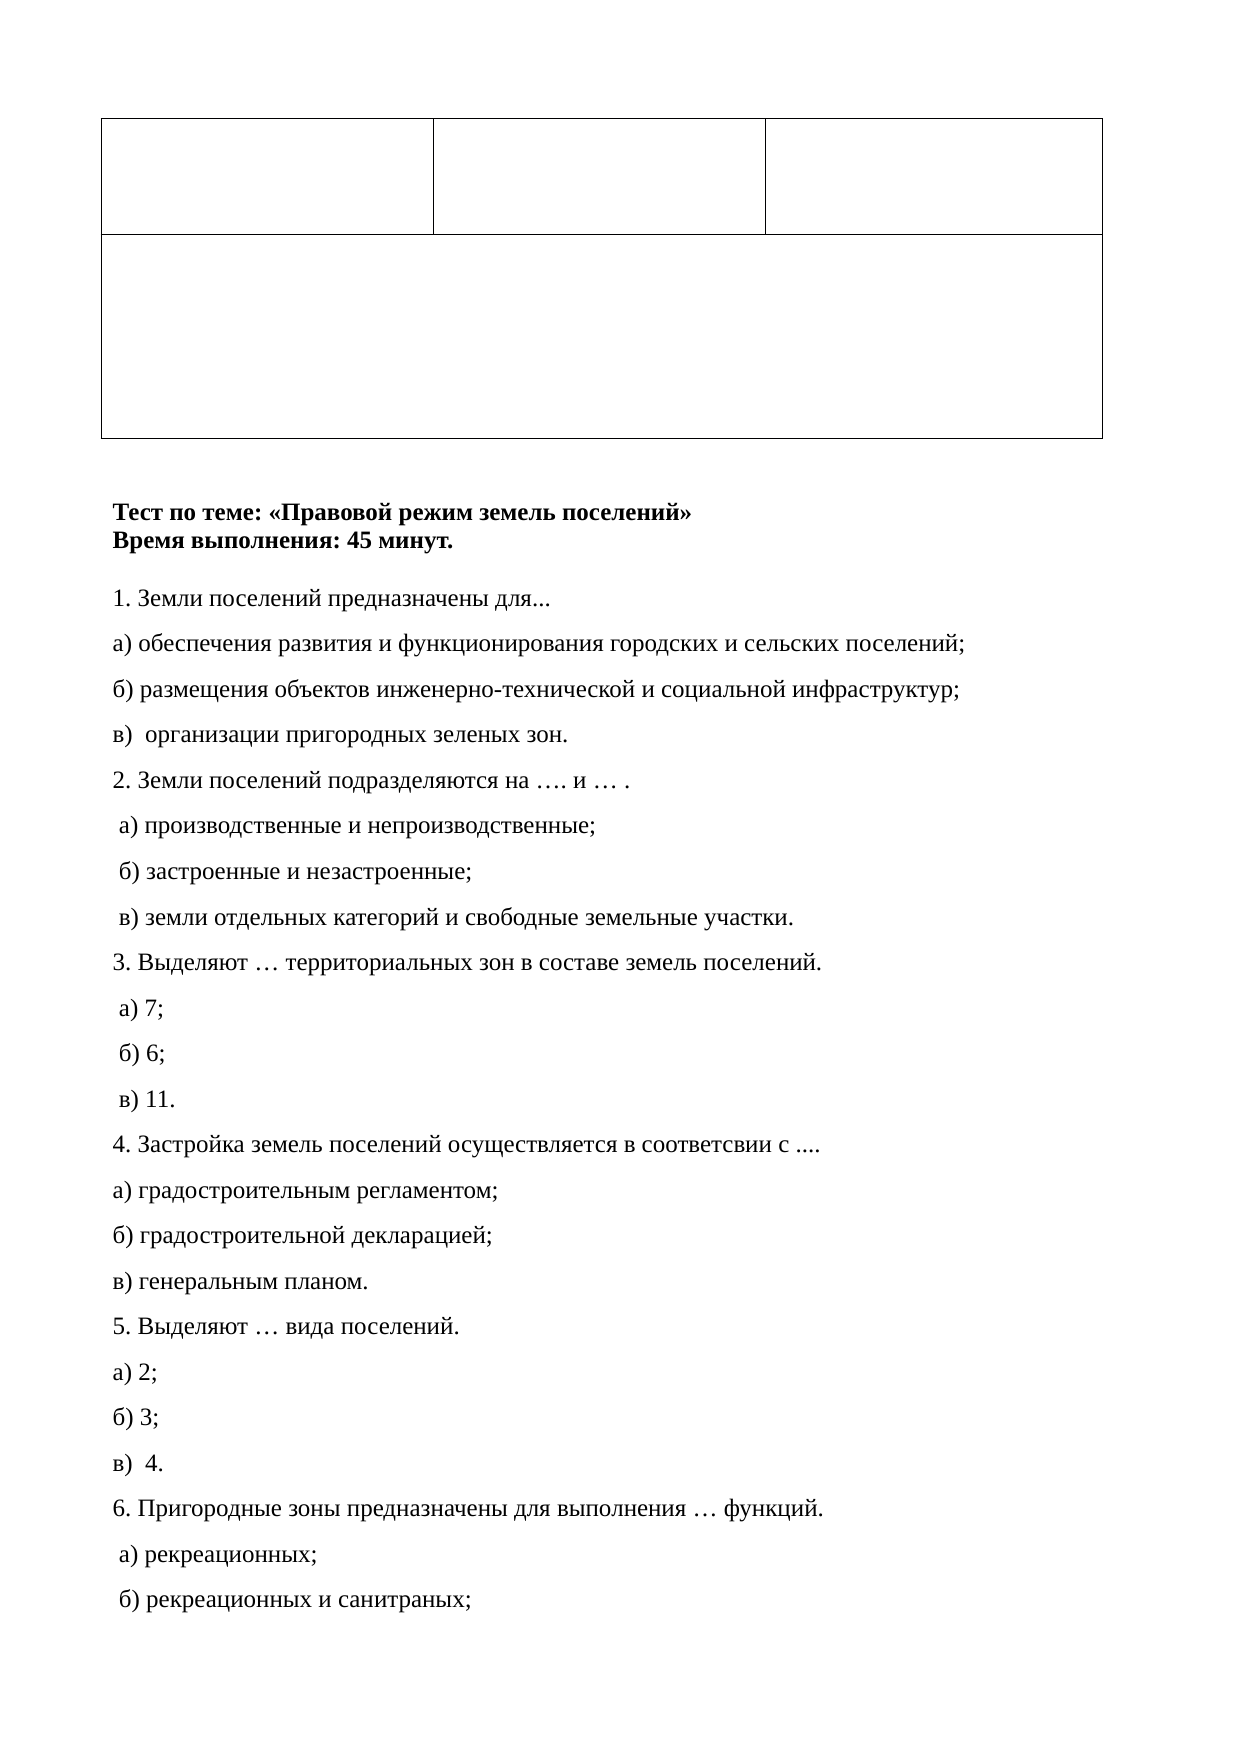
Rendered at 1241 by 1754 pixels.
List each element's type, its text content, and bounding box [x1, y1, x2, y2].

text б) градостроительной декларацией; [112, 1220, 1152, 1249]
text 4. Застройка земель поселений осуществляется в соответсвии с .... [112, 1129, 1152, 1158]
text в) 11. [112, 1084, 1152, 1112]
text 1. Земли поселений предназначены для... [112, 583, 1152, 612]
table_cell [102, 235, 1102, 438]
text а) 7; [112, 993, 1152, 1021]
text а) 2; [112, 1357, 1152, 1386]
text б) рекреационных и санитраных; [112, 1584, 1152, 1613]
table_cell [766, 119, 1102, 233]
text в) организации пригородных зеленых зон. [112, 719, 1152, 748]
text б) 6; [112, 1038, 1152, 1067]
text а) градостроительным регламентом; [112, 1175, 1152, 1203]
text в) 4. [112, 1448, 1152, 1477]
text а) производственные и непроизводственные; [112, 811, 1152, 839]
table_cell [102, 119, 433, 233]
text в) земли отдельных категорий и свободные земельные участки. [112, 902, 1152, 930]
text 6. Пригородные зоны предназначены для выполнения … функций. [112, 1493, 1152, 1522]
text 5. Выделяют … вида поселений. [112, 1311, 1152, 1340]
text б) размещения объектов инженерно-технической и социальной инфраструктур; [112, 674, 1152, 703]
table_cell [434, 119, 765, 233]
text Время выполнения: 45 минут. [112, 526, 1152, 554]
text б) 3; [112, 1402, 1152, 1431]
text Тест по теме: «Правовой режим земель поселений» [112, 497, 1152, 526]
text в) генеральным планом. [112, 1266, 1152, 1294]
text 2. Земли поселений подразделяются на …. и … . [112, 765, 1152, 794]
text а) обеспечения развития и функционирования городских и сельских поселений; [112, 628, 1152, 657]
text 3. Выделяют … территориальных зон в составе земель поселений. [112, 947, 1152, 976]
text а) рекреационных; [112, 1539, 1152, 1568]
text б) застроенные и незастроенные; [112, 856, 1152, 885]
